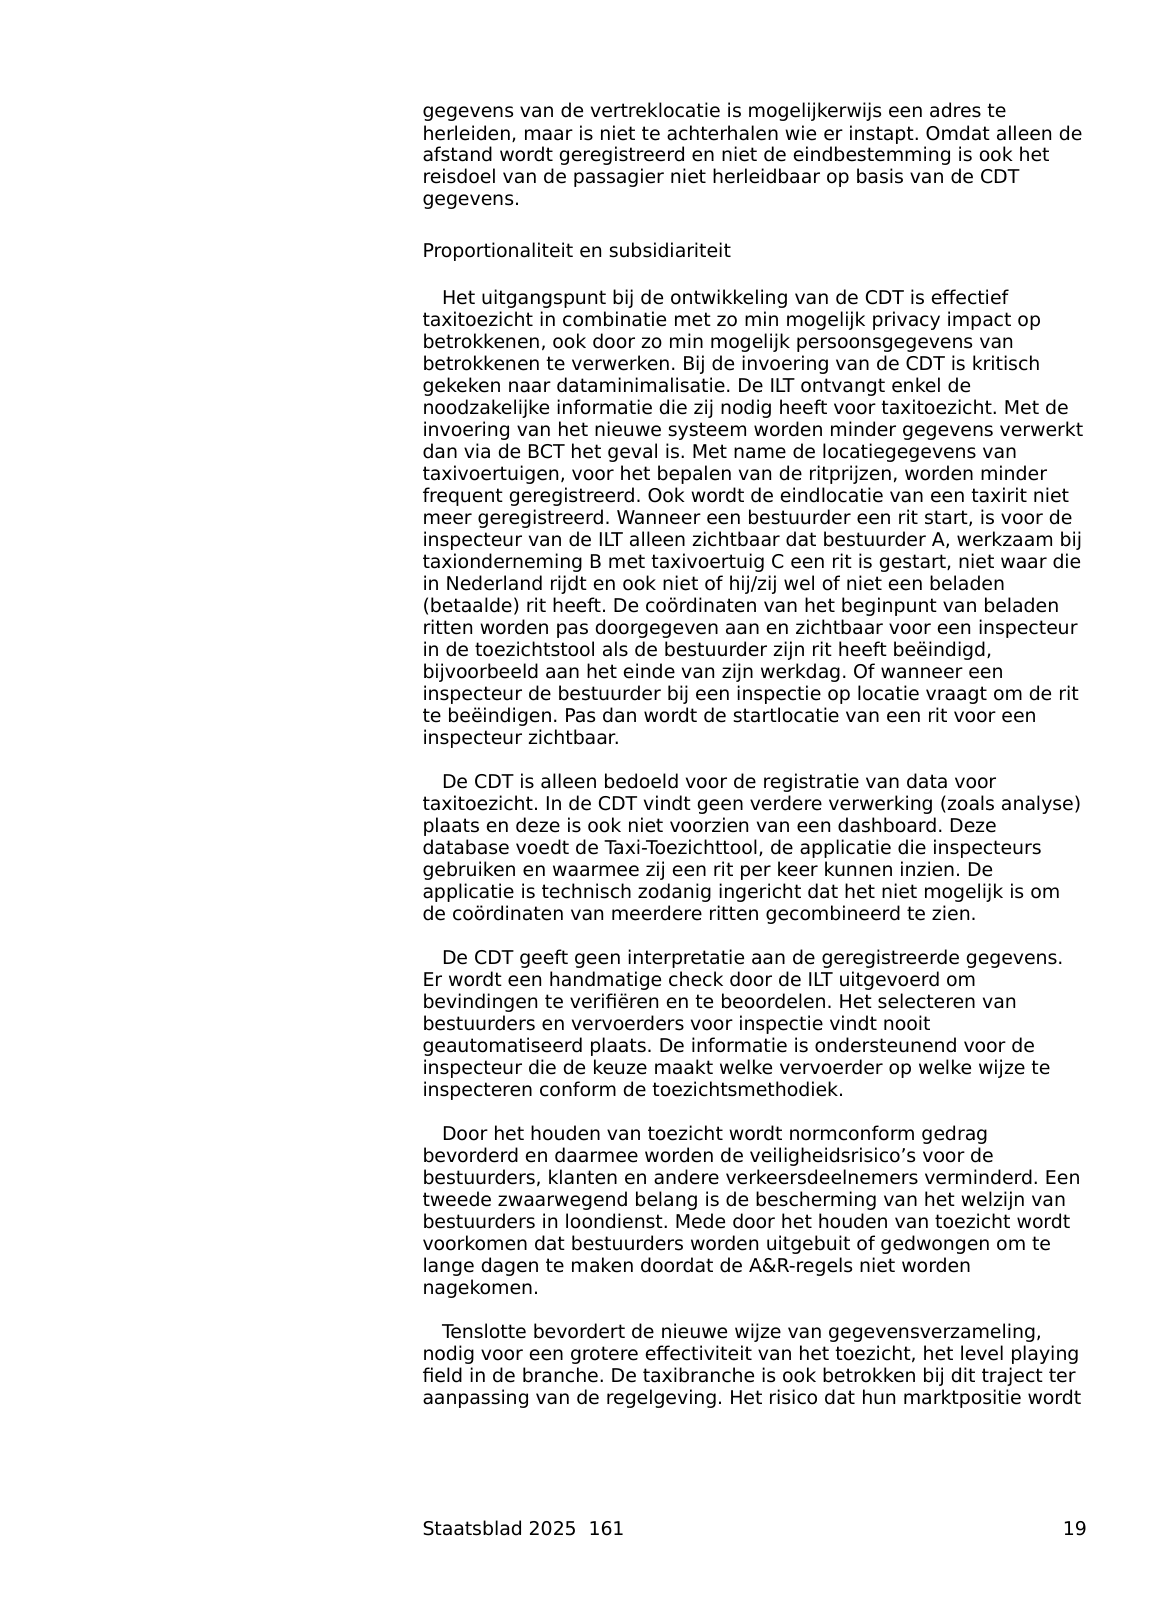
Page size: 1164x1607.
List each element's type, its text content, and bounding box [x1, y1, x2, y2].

text Door het houden van toezicht wordt normconform gedrag bevorderd en daarmee worden de veiligheidsrisico’s voor de bestuurders, klanten en andere verkeersdeelnemers verminderd. Een tweede zwaarwegend belang is de bescherming van het welzijn van bestuurders in loondienst. Mede door het houden van toezicht wordt voorkomen dat bestuurders worden uitgebuit of gedwongen om te lange dagen te maken doordat de A&R-regels niet worden nagekomen. [422, 1123, 1087, 1299]
text De CDT geeft geen interpretatie aan de geregistreerde gegevens. Er wordt een handmatige check door de ILT uitgevoerd om bevindingen te verifiëren en te beoordelen. Het selecteren van bestuurders en vervoerders voor inspectie vindt nooit geautomatiseerd plaats. De informatie is ondersteunend voor de inspecteur die de keuze maakt welke vervoerder op welke wijze te inspecteren conform de toezichtsmethodiek. [422, 947, 1087, 1101]
text Het uitgangspunt bij de ontwikkeling van de CDT is effectief taxitoezicht in combinatie met zo min mogelijk privacy impact op betrokkenen, ook door zo min mogelijk persoonsgegevens van betrokkenen te verwerken. Bij de invoering van de CDT is kritisch gekeken naar dataminimalisatie. De ILT ontvangt enkel de noodzakelijke informatie die zij nodig heeft voor taxitoezicht. Met de invoering van het nieuwe systeem worden minder gegevens verwerkt dan via de BCT het geval is. Met name de locatiegegevens van taxivoertuigen, voor het bepalen van de ritprijzen, worden minder frequent geregistreerd. Ook wordt de eindlocatie van een taxirit niet meer geregistreerd. Wanneer een bestuurder een rit start, is voor de inspecteur van de ILT alleen zichtbaar dat bestuurder A, werkzaam bij taxionderneming B met taxivoertuig C een rit is gestart, niet waar die in Nederland rijdt en ook niet of hij/zij wel of niet een beladen (betaalde) rit heeft. De coördinaten van het beginpunt van beladen ritten worden pas doorgegeven aan en zichtbaar voor een inspecteur in de toezichtstool als de bestuurder zijn rit heeft beëindigd, bijvoorbeeld aan het einde van zijn werkdag. Of wanneer een inspecteur de bestuurder bij een inspectie op locatie vraagt om de rit te beëindigen. Pas dan wordt de startlocatie van een rit voor een inspecteur zichtbaar. [422, 287, 1087, 749]
text Tenslotte bevordert de nieuwe wijze van gegevensverzameling, nodig voor een grotere effectiviteit van het toezicht, het level playing field in de branche. De taxibranche is ook betrokken bij dit traject ter aanpassing van de regelgeving. Het risico dat hun marktpositie wordt [422, 1321, 1087, 1409]
subtitle Proportionaliteit en subsidiariteit [422, 240, 1087, 262]
text gegevens van de vertreklocatie is mogelijkerwijs een adres te herleiden, maar is niet te achterhalen wie er instapt. Omdat alleen de afstand wordt geregistreerd en niet de eindbestemming is ook het reisdoel van de passagier niet herleidbaar op basis van de CDT gegevens. [422, 100, 1087, 210]
text De CDT is alleen bedoeld voor de registratie van data voor taxitoezicht. In de CDT vindt geen verdere verwerking (zoals analyse) plaats en deze is ook niet voorzien van een dashboard. Deze database voedt de Taxi-Toezichttool, de applicatie die inspecteurs gebruiken en waarmee zij een rit per keer kunnen inzien. De applicatie is technisch zodanig ingericht dat het niet mogelijk is om de coördinaten van meerdere ritten gecombineerd te zien. [422, 771, 1087, 925]
